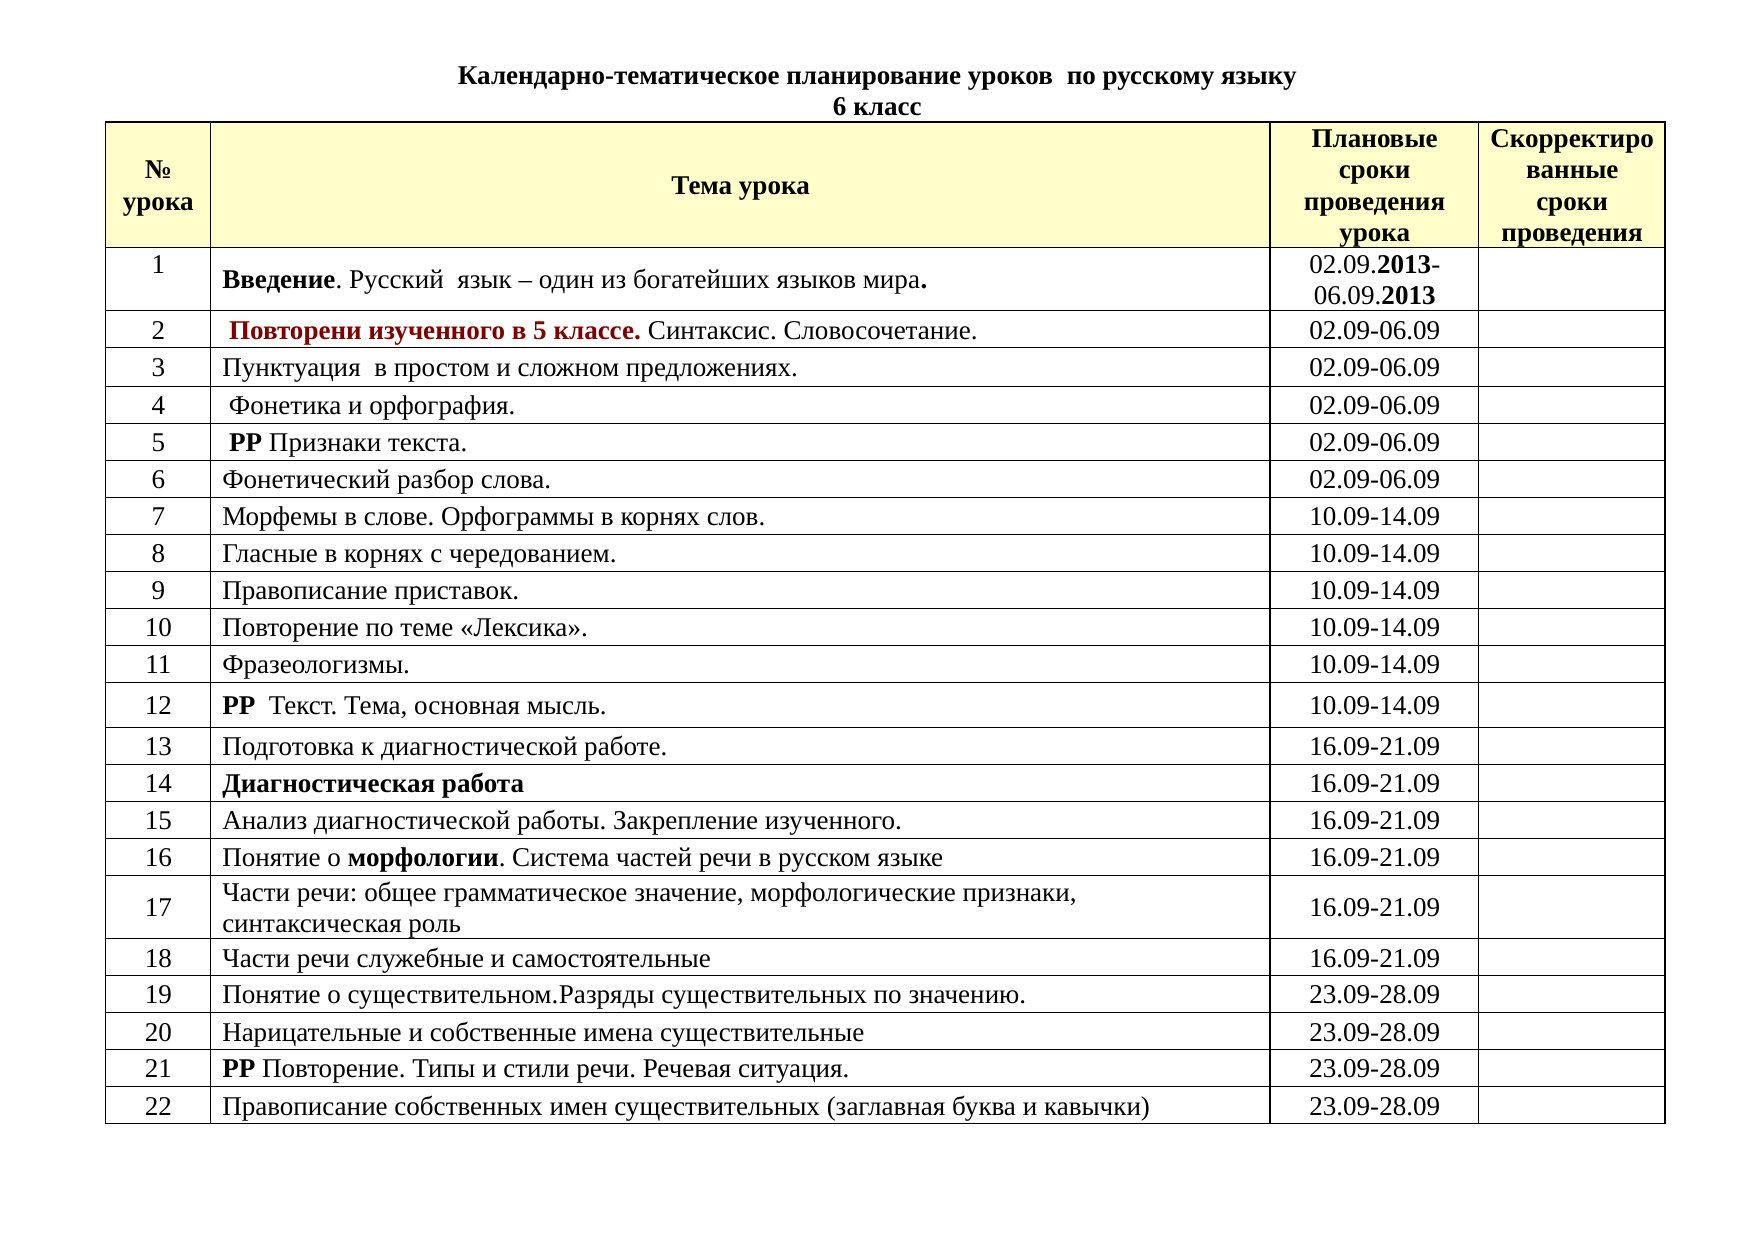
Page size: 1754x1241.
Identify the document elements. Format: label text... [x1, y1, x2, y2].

table_cell 8 [106, 535, 210, 571]
table_cell [1479, 876, 1664, 938]
table_cell 2 [106, 311, 210, 347]
table_cell [1479, 765, 1664, 801]
table_cell Морфемы в слове. Орфограммы в корнях слов. [211, 498, 1269, 534]
table_cell Пунктуация в простом и сложном предложениях. [211, 348, 1269, 386]
table_cell 10.09-14.09 [1271, 572, 1478, 608]
table_cell 6 [106, 461, 210, 497]
table_cell Правописание приставок. [211, 572, 1269, 608]
table_cell [1479, 535, 1664, 571]
table_cell [1666, 386, 1754, 423]
table_cell [1479, 609, 1664, 645]
table_cell [1479, 646, 1664, 682]
table_cell [1479, 311, 1664, 347]
table_cell [1666, 645, 1754, 682]
table_cell 10.09-14.09 [1271, 498, 1478, 534]
table_cell Части речи: общее грамматическое значение, морфологические признаки, синтаксическая роль [211, 876, 1269, 938]
table_cell 17 [106, 876, 210, 938]
table_cell [1666, 727, 1754, 764]
table_cell 02.09-06.09 [1271, 311, 1478, 347]
table_cell [1479, 839, 1664, 875]
table_cell 13 [106, 728, 210, 764]
table_cell 7 [106, 498, 210, 534]
table_cell [1666, 534, 1754, 571]
text Календарно-тематическое планирование уроков по русскому языку [88, 59, 1665, 90]
table_cell [1666, 938, 1754, 975]
table_cell 02.09-06.09 [1271, 424, 1478, 460]
table_cell 18 [106, 939, 210, 975]
table_cell [1479, 248, 1664, 310]
table_cell Подготовка к диагностической работе. [211, 728, 1269, 764]
table_cell Фонетика и орфография. [211, 387, 1269, 423]
table_cell Части речи служебные и самостоятельные [211, 939, 1269, 975]
table_cell 1 [106, 248, 210, 310]
table_cell 16.09-21.09 [1271, 839, 1478, 875]
table_cell 16.09-21.09 [1271, 765, 1478, 801]
table_cell 10 [106, 609, 210, 645]
table_cell 16.09-21.09 [1271, 876, 1478, 938]
table_cell [1666, 247, 1754, 310]
table_cell [1479, 939, 1664, 975]
table_cell 20 [106, 1013, 210, 1049]
table_cell [1479, 1087, 1664, 1123]
table_cell 23.09-28.09 [1271, 1050, 1478, 1086]
table_cell 16.09-21.09 [1271, 802, 1478, 838]
table_cell 16.09-21.09 [1271, 728, 1478, 764]
table_cell [1479, 1013, 1664, 1049]
table_cell [1666, 347, 1754, 386]
table_cell 23.09-28.09 [1271, 1087, 1478, 1123]
table_header Плановые сроки проведения урока [1271, 123, 1478, 247]
table_cell 23.09-28.09 [1271, 1013, 1478, 1049]
table_cell Диагностическая работа [211, 765, 1269, 801]
table_cell Фонетический разбор слова. [211, 461, 1269, 497]
table_cell [1479, 976, 1664, 1012]
table_cell [1666, 423, 1754, 460]
table_cell 23.09-28.09 [1271, 976, 1478, 1012]
table_cell 15 [106, 802, 210, 838]
table_cell 5 [106, 424, 210, 460]
table_cell [1479, 802, 1664, 838]
table_cell 02.09.2013-06.09.2013 [1271, 248, 1478, 310]
table_cell Повторение по теме «Лексика». [211, 609, 1269, 645]
table_cell Повторени изученного в 5 классе. Синтаксис. Словосочетание. [211, 311, 1269, 347]
text 6 класс [88, 90, 1665, 121]
table_cell [1479, 572, 1664, 608]
table_cell 12 [106, 683, 210, 727]
table_cell 10.09-14.09 [1271, 683, 1478, 727]
table_cell Нарицательные и собственные имена существительные [211, 1013, 1269, 1049]
table_cell [1666, 1049, 1754, 1086]
table_cell 14 [106, 765, 210, 801]
table_cell 11 [106, 646, 210, 682]
table_cell [1666, 875, 1754, 938]
table_cell 4 [106, 387, 210, 423]
table_cell РР Текст. Тема, основная мысль. [211, 683, 1269, 727]
table_cell 02.09-06.09 [1271, 461, 1478, 497]
table_cell Анализ диагностической работы. Закрепление изученного. [211, 802, 1269, 838]
table_cell РР Повторение. Типы и стили речи. Речевая ситуация. [211, 1050, 1269, 1086]
table_cell 21 [106, 1050, 210, 1086]
table_cell Гласные в корнях с чередованием. [211, 535, 1269, 571]
table_cell 10.09-14.09 [1271, 646, 1478, 682]
table_cell Понятие о существительном.Разряды существительных по значению. [211, 976, 1269, 1012]
table_cell 02.09-06.09 [1271, 348, 1478, 386]
table_cell Правописание собственных имен существительных (заглавная буква и кавычки) [211, 1087, 1269, 1123]
table_cell [1666, 682, 1754, 727]
table_cell [1666, 310, 1754, 347]
table_cell [1479, 424, 1664, 460]
table_cell 16 [106, 839, 210, 875]
table_cell [1479, 461, 1664, 497]
table_cell 22 [106, 1087, 210, 1123]
table_cell [1479, 387, 1664, 423]
table_cell 9 [106, 572, 210, 608]
table_cell [1666, 801, 1754, 838]
table_cell [1666, 975, 1754, 1012]
table_header Скорректированные сроки проведения [1479, 123, 1664, 247]
table_cell 3 [106, 348, 210, 386]
table_cell [1666, 1086, 1754, 1123]
table_cell 16.09-21.09 [1271, 939, 1478, 975]
table_cell [1479, 728, 1664, 764]
table_cell [1666, 571, 1754, 608]
table_cell [1666, 838, 1754, 875]
table_cell [1666, 764, 1754, 801]
table_cell Введение. Русский язык – один из богатейших языков мира. [211, 248, 1269, 310]
table_cell [1666, 1012, 1754, 1049]
table_cell [1479, 348, 1664, 386]
table_cell 02.09-06.09 [1271, 387, 1478, 423]
table_cell 10.09-14.09 [1271, 535, 1478, 571]
table_cell [1479, 1050, 1664, 1086]
table_cell [1666, 608, 1754, 645]
table_cell 10.09-14.09 [1271, 609, 1478, 645]
table_cell [1479, 498, 1664, 534]
table_cell [1479, 683, 1664, 727]
table_header Тема урока [211, 123, 1269, 247]
table_cell Понятие о морфологии. Система частей речи в русском языке [211, 839, 1269, 875]
table_header № урока [106, 123, 210, 247]
table_cell Фразеологизмы. [211, 646, 1269, 682]
table_header [1666, 121, 1754, 247]
table_cell 19 [106, 976, 210, 1012]
table_cell РР Признаки текста. [211, 424, 1269, 460]
table_cell [1666, 460, 1754, 497]
table_cell [1666, 497, 1754, 534]
